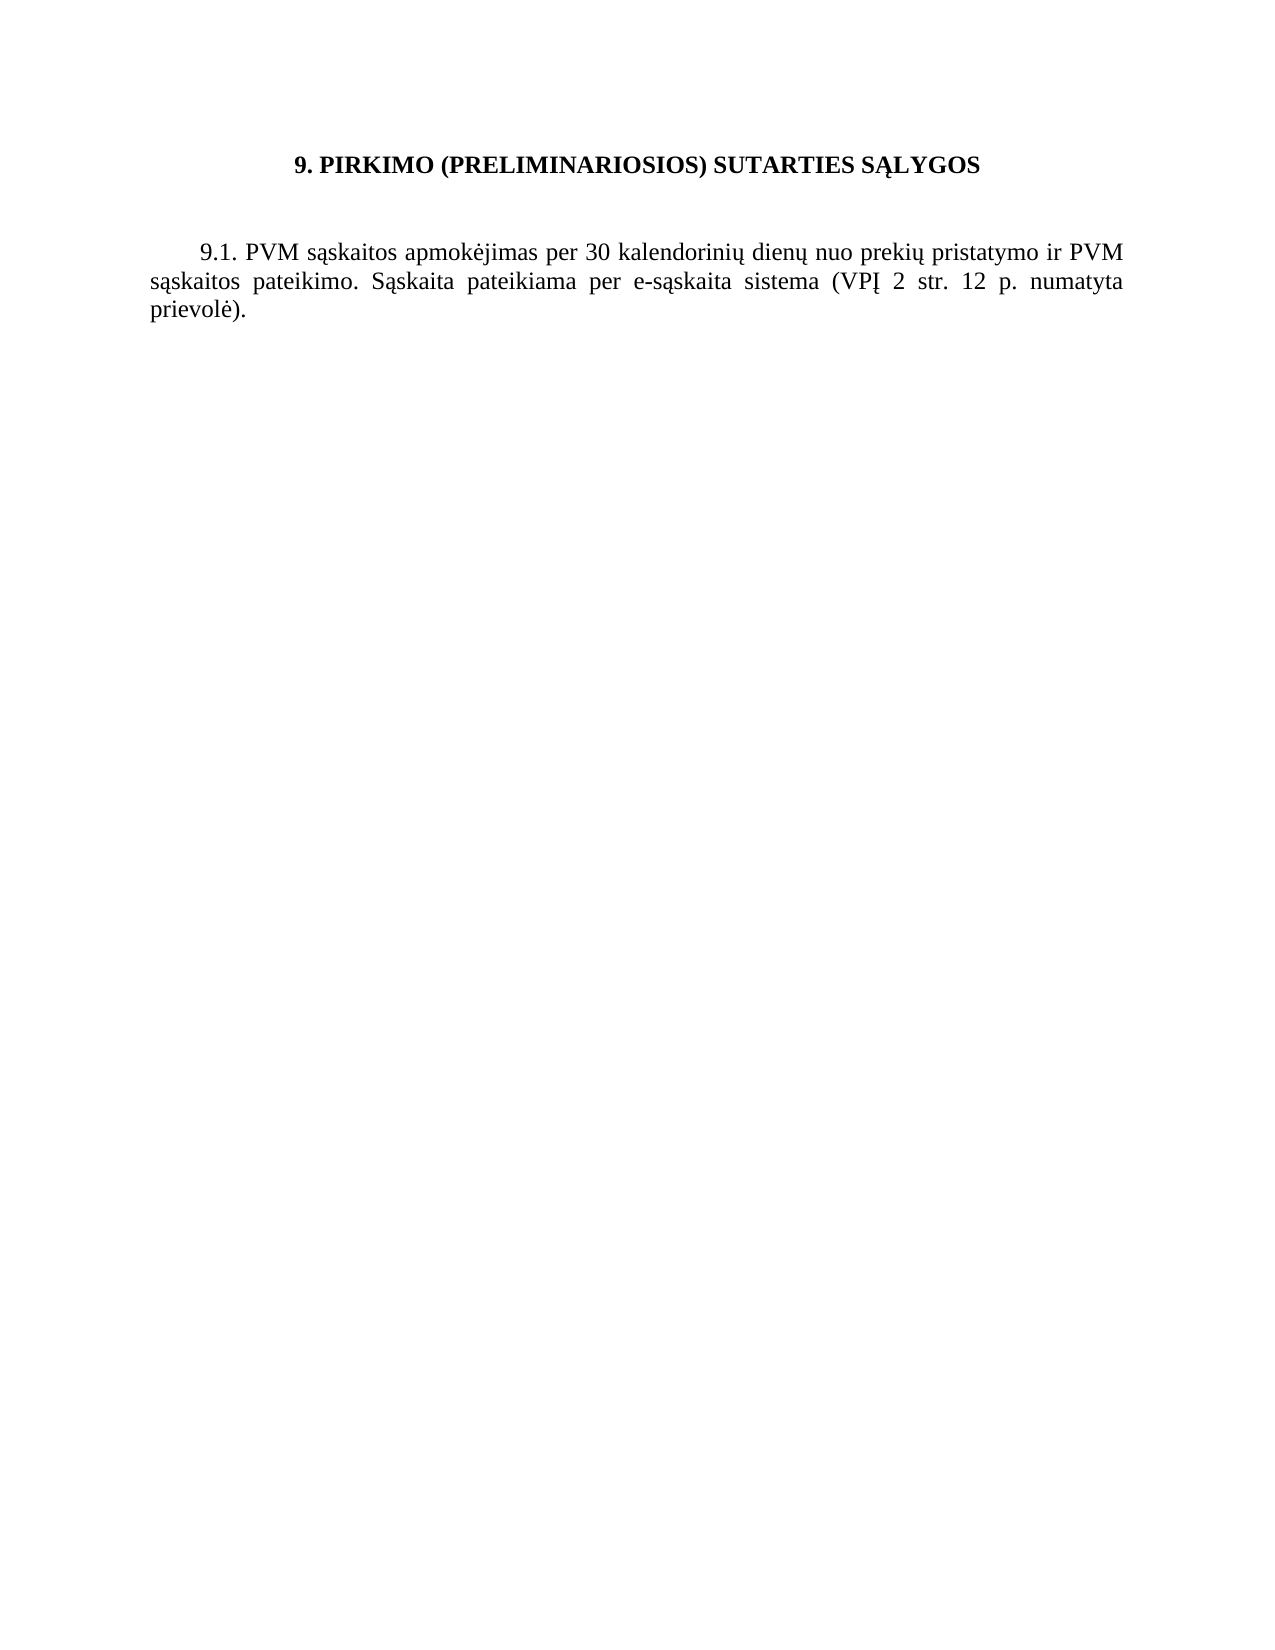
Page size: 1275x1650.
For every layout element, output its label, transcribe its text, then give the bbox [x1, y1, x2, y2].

text 9. PIRKIMO (PRELIMINARIOSIOS) SUTARTIES SĄLYGOS [150, 150, 1125, 179]
text 9.1. PVM sąskaitos apmokėjimas per 30 kalendorinių dienų nuo prekių pristatymo ir PVM sąskaitos pateikimo. Sąskaita pateikiama per e-sąskaita sistema (VPĮ 2 str. 12 p. numatyta prievolė). [150, 237, 1125, 323]
